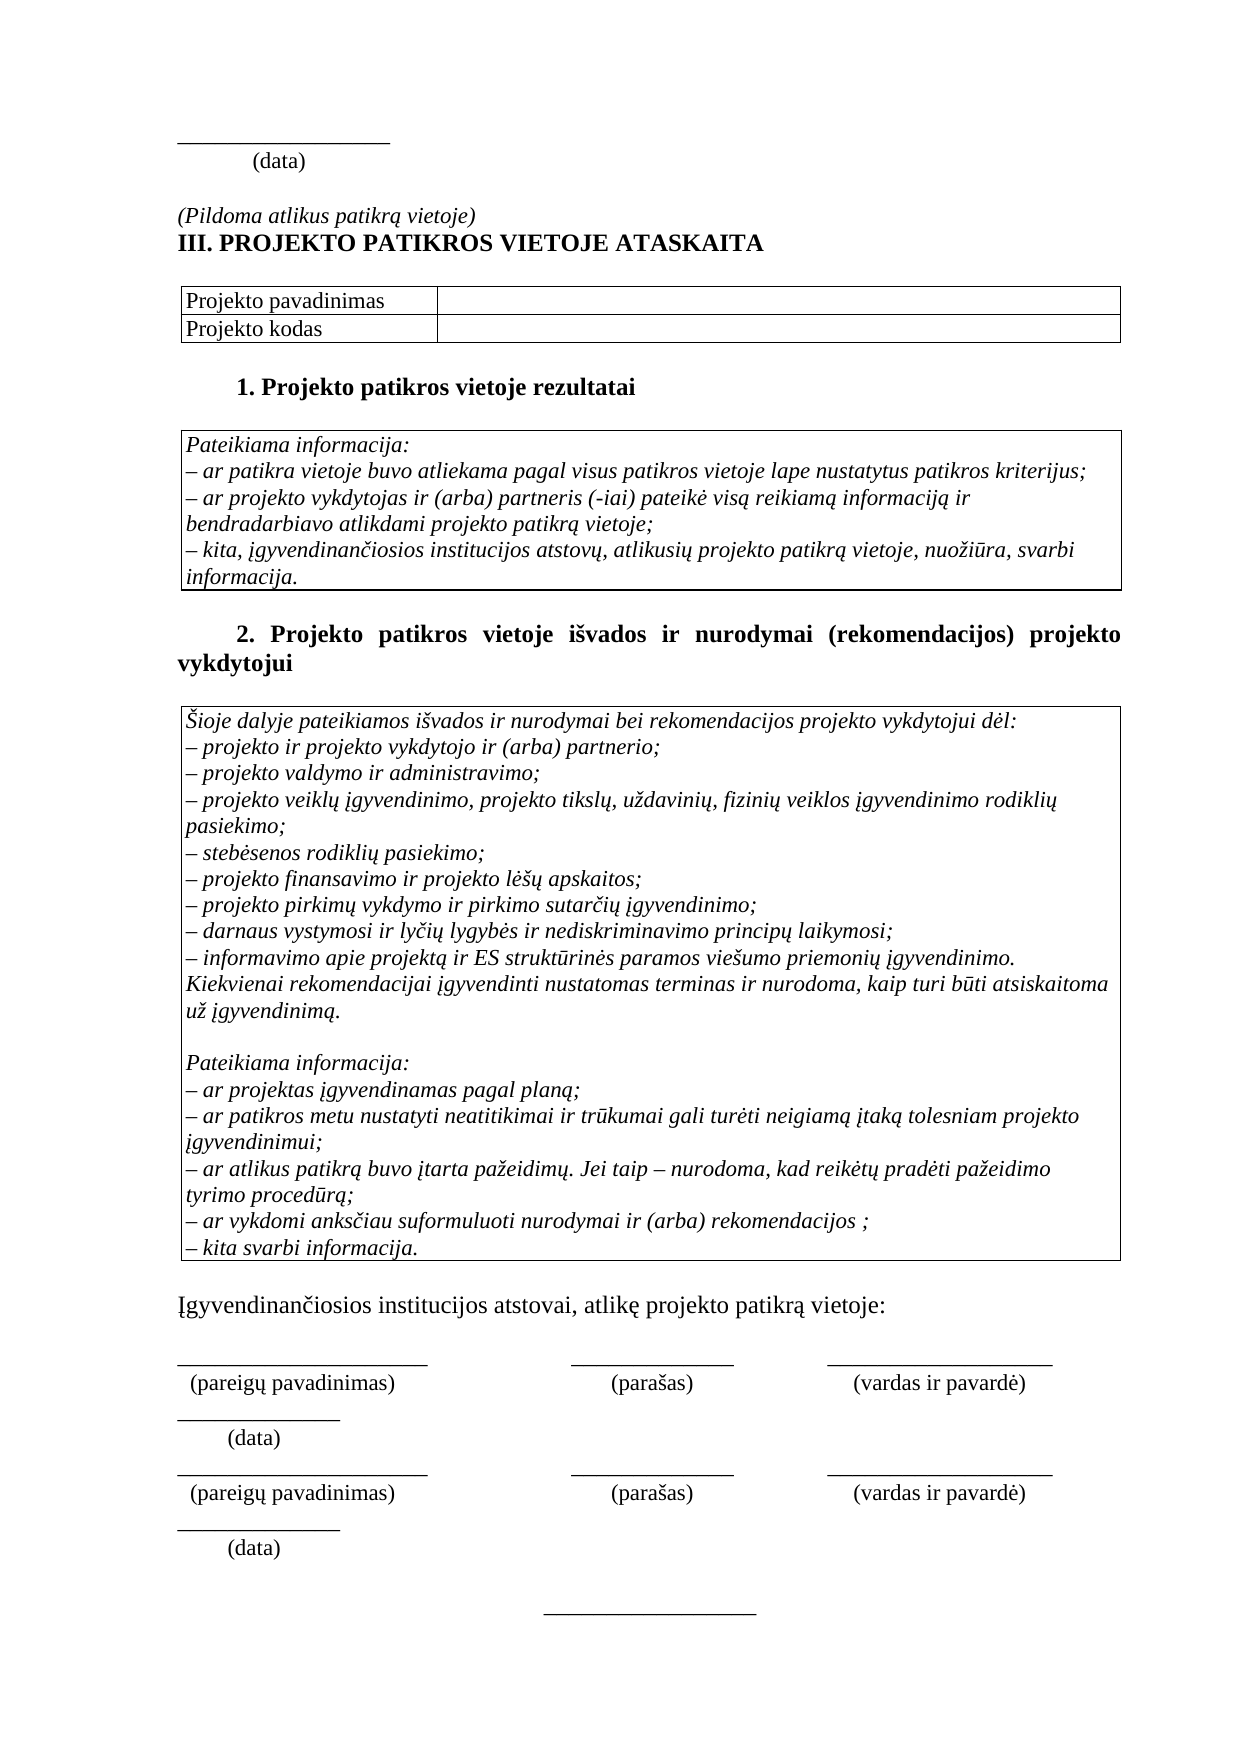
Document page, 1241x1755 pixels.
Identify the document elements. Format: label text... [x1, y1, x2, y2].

text 2. Projekto patikros vietoje išvados ir nurodymai (rekomendacijos) projekto vykdytojui [177, 619, 1122, 677]
table_cell [438, 315, 1120, 342]
text (data) [227, 1424, 1122, 1451]
text _____________ [177, 1506, 1122, 1534]
text _____________ [177, 1395, 1122, 1424]
text (pareigų pavadinimas) (parašas) (vardas ir pavardė) [190, 1479, 1122, 1506]
text _________________ [177, 118, 1122, 147]
text (data) [227, 1534, 1122, 1561]
text _________________ [177, 1589, 1122, 1618]
text 1. Projekto patikros vietoje rezultatai [177, 372, 1122, 401]
text (Pildoma atlikus patikrą vietoje) [177, 202, 1122, 228]
text ____________________ _____________ __________________ [177, 1340, 1122, 1369]
table_header [438, 287, 1120, 314]
table_header Pateikiama informacija: – ar patikra vietoje buvo atliekama pagal visus patikros vietoje lape nustatytus patikros kriterijus; – ar projekto vykdytojas ir (arba) partneris (-iai) pateikė visą reikiamą informaciją ir bendradarbiavo atlikdami projekto patikrą vietoje; – kita, įgyvendinančiosios institucijos atstovų, atlikusių projekto patikrą vietoje, nuožiūra, svarbi informacija. [182, 431, 1121, 589]
text (pareigų pavadinimas) (parašas) (vardas ir pavardė) [190, 1369, 1122, 1395]
table_cell Projekto kodas [182, 315, 437, 342]
text Įgyvendinančiosios institucijos atstovai, atlikę projekto patikrą vietoje: [177, 1290, 1122, 1319]
text (data) [252, 147, 1122, 173]
table_header Projekto pavadinimas [182, 287, 437, 314]
text ____________________ _____________ __________________ [177, 1451, 1122, 1479]
table_header Šioje dalyje pateikiamos išvados ir nurodymai bei rekomendacijos projekto vykdytojui dėl: – projekto ir projekto vykdytojo ir (arba) partnerio; – projekto valdymo ir administravimo; – projekto veiklų įgyvendinimo, projekto tikslų, uždavinių, fizinių veiklos įgyvendinimo rodiklių pasiekimo; – stebėsenos rodiklių pasiekimo; – projekto finansavimo ir projekto lėšų apskaitos; – projekto pirkimų vykdymo ir pirkimo sutarčių įgyvendinimo; – darnaus vystymosi ir lyčių lygybės ir nediskriminavimo principų laikymosi; – informavimo apie projektą ir ES struktūrinės paramos viešumo priemonių įgyvendinimo. Kiekvienai rekomendacijai įgyvendinti nustatomas terminas ir nurodoma, kaip turi būti atsiskaitoma už įgyvendinimą. Pateikiama informacija: – ar projektas įgyvendinamas pagal planą; – ar patikros metu nustatyti neatitikimai ir trūkumai gali turėti neigiamą įtaką tolesniam projekto įgyvendinimui; – ar atlikus patikrą buvo įtarta pažeidimų. Jei taip – nurodoma, kad reikėtų pradėti pažeidimo tyrimo procedūrą; – ar vykdomi anksčiau suformuluoti nurodymai ir (arba) rekomendacijos ; – kita svarbi informacija. [182, 707, 1120, 1260]
text III. PROJEKTO PATIKROS VIETOJE ATASKAITA [177, 228, 1122, 257]
